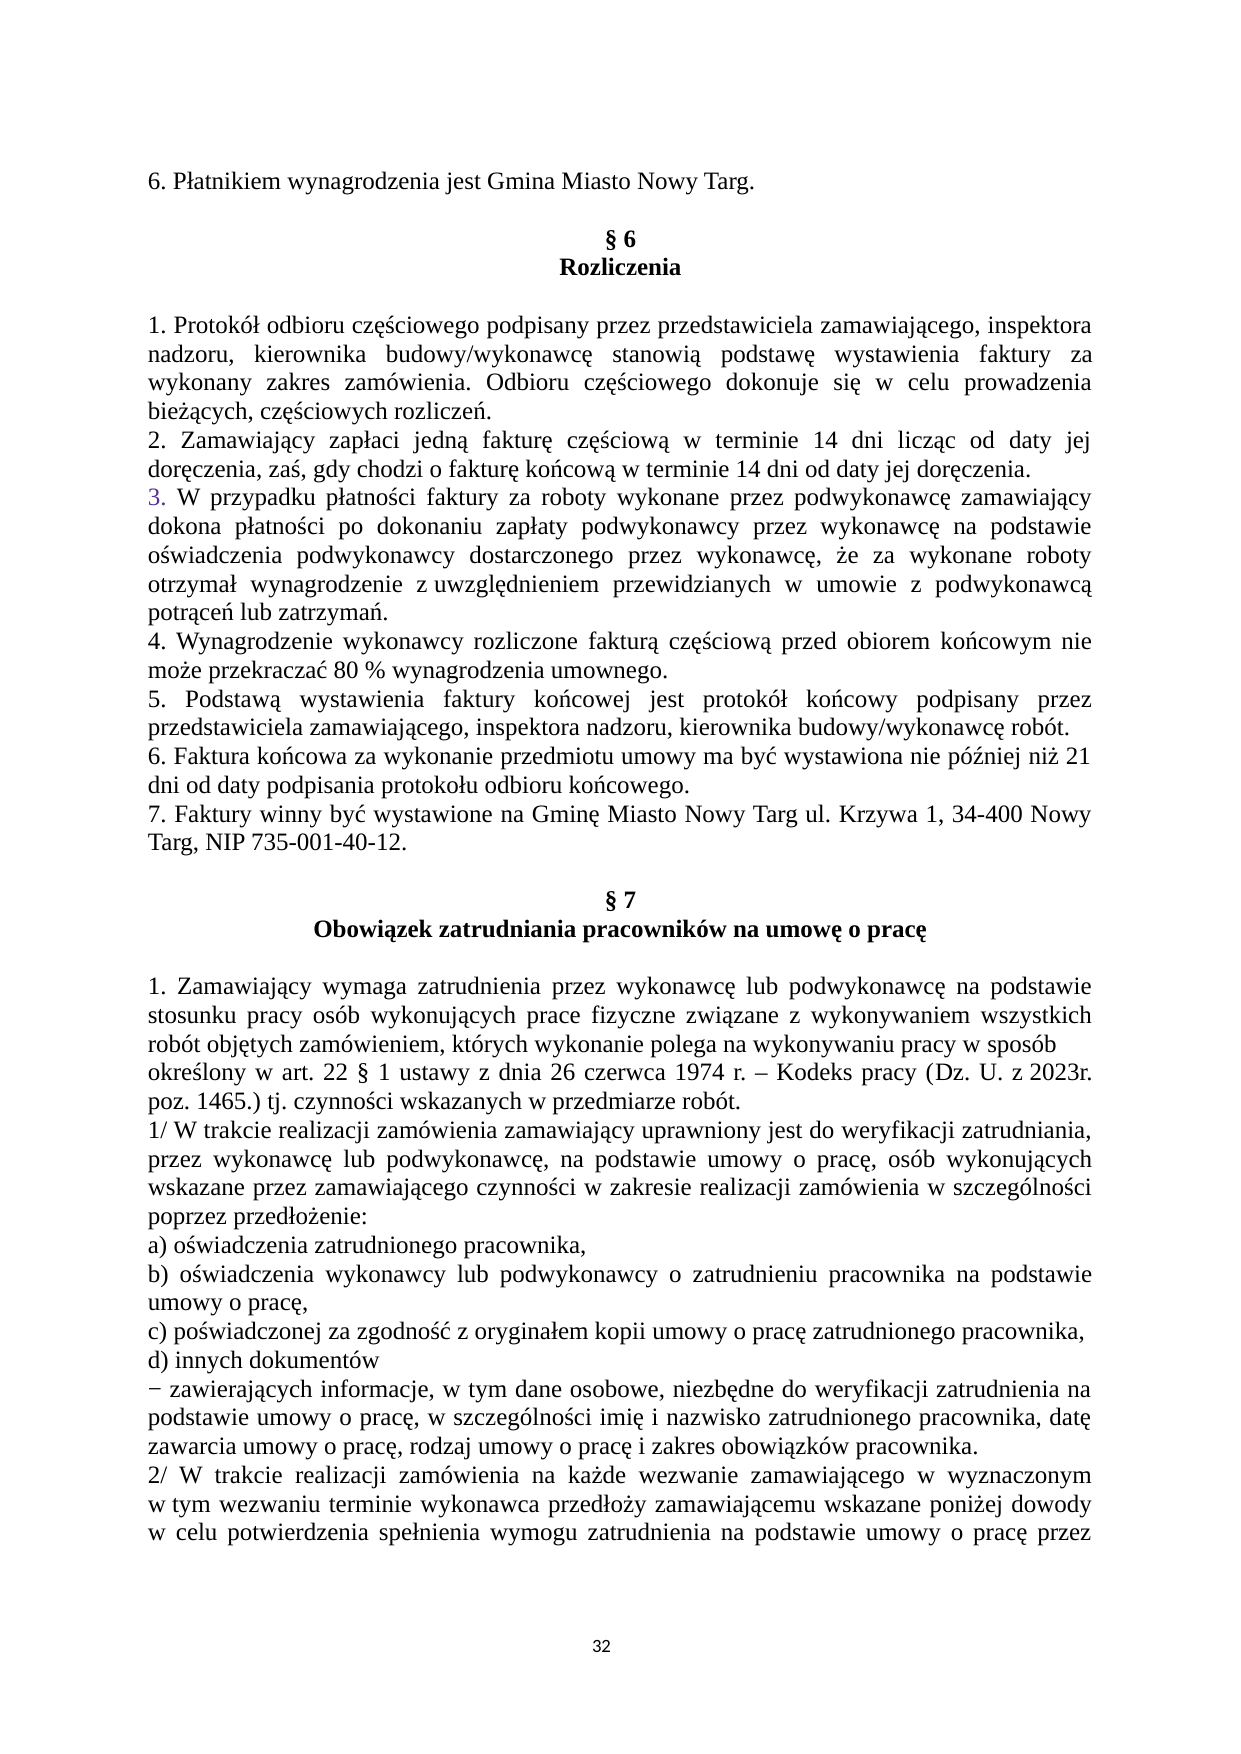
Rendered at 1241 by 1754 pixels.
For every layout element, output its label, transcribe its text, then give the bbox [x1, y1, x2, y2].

text 2/ W trakcie realizacji zamówienia na każde wezwanie zamawiającego w wyznaczonym w tym wezwaniu terminie wykonawca przedłoży zamawiającemu wskazane poniżej dowody w celu potwierdzenia spełnienia wymogu zatrudnienia na podstawie umowy o pracę przez [148, 1460, 1093, 1546]
text b) oświadczenia wykonawcy lub podwykonawcy o zatrudnieniu pracownika na podstawie umowy o pracę, [148, 1259, 1093, 1316]
text 1. Zamawiający wymaga zatrudnienia przez wykonawcę lub podwykonawcę na podstawie stosunku pracy osób wykonujących prace fizyczne związane z wykonywaniem wszystkich robót objętych zamówieniem, których wykonanie polega na wykonywaniu pracy w sposób [148, 971, 1093, 1057]
text § 7 [148, 885, 1093, 914]
text określony w art. 22 § 1 ustawy z dnia 26 czerwca 1974 r. – Kodeks pracy (Dz. U. z 2023r. poz. 1465.) tj. czynności wskazanych w przedmiarze robót. [148, 1057, 1093, 1115]
text a) oświadczenia zatrudnionego pracownika, [148, 1230, 1093, 1259]
text c) poświadczonej za zgodność z oryginałem kopii umowy o pracę zatrudnionego pracownika, [148, 1316, 1093, 1345]
text Rozliczenia [148, 252, 1093, 281]
text d) innych dokumentów [148, 1345, 1093, 1374]
text 7. Faktury winny być wystawione na Gminę Miasto Nowy Targ ul. Krzywa 1, 34-400 Nowy Targ, NIP 735-001-40-12. [148, 799, 1093, 856]
text 6. Płatnikiem wynagrodzenia jest Gmina Miasto Nowy Targ. [148, 166, 1093, 195]
text Obowiązek zatrudniania pracowników na umowę o pracę [148, 914, 1093, 942]
text 4. Wynagrodzenie wykonawcy rozliczone fakturą częściową przed obiorem końcowym nie może przekraczać 80 % wynagrodzenia umownego. [148, 626, 1093, 684]
text 2. Zamawiający zapłaci jedną fakturę częściową w terminie 14 dni licząc od daty jej doręczenia, zaś, gdy chodzi o fakturę końcową w terminie 14 dni od daty jej doręczenia. [148, 425, 1093, 482]
text § 6 [148, 224, 1093, 252]
text 1. Protokół odbioru częściowego podpisany przez przedstawiciela zamawiającego, inspektora nadzoru, kierownika budowy/wykonawcę stanowią podstawę wystawienia faktury za wykonany zakres zamówienia. Odbioru częściowego dokonuje się w celu prowadzenia bieżących, częściowych rozliczeń. [148, 310, 1093, 425]
text 5. Podstawą wystawienia faktury końcowej jest protokół końcowy podpisany przez przedstawiciela zamawiającego, inspektora nadzoru, kierownika budowy/wykonawcę robót. [148, 684, 1093, 741]
text − zawierających informacje, w tym dane osobowe, niezbędne do weryfikacji zatrudnienia na podstawie umowy o pracę, w szczególności imię i nazwisko zatrudnionego pracownika, datę zawarcia umowy o pracę, rodzaj umowy o pracę i zakres obowiązków pracownika. [148, 1374, 1093, 1460]
text 1/ W trakcie realizacji zamówienia zamawiający uprawniony jest do weryfikacji zatrudniania, przez wykonawcę lub podwykonawcę, na podstawie umowy o pracę, osób wykonujących wskazane przez zamawiającego czynności w zakresie realizacji zamówienia w szczególności poprzez przedłożenie: [148, 1115, 1093, 1230]
text 6. Faktura końcowa za wykonanie przedmiotu umowy ma być wystawiona nie później niż 21 dni od daty podpisania protokołu odbioru końcowego. [148, 741, 1093, 799]
text 3. W przypadku płatności faktury za roboty wykonane przez podwykonawcę zamawiający dokona płatności po dokonaniu zapłaty podwykonawcy przez wykonawcę na podstawie oświadczenia podwykonawcy dostarczonego przez wykonawcę, że za wykonane roboty otrzymał wynagrodzenie z uwzględnieniem przewidzianych w umowie z podwykonawcą potrąceń lub zatrzymań. [148, 482, 1093, 626]
